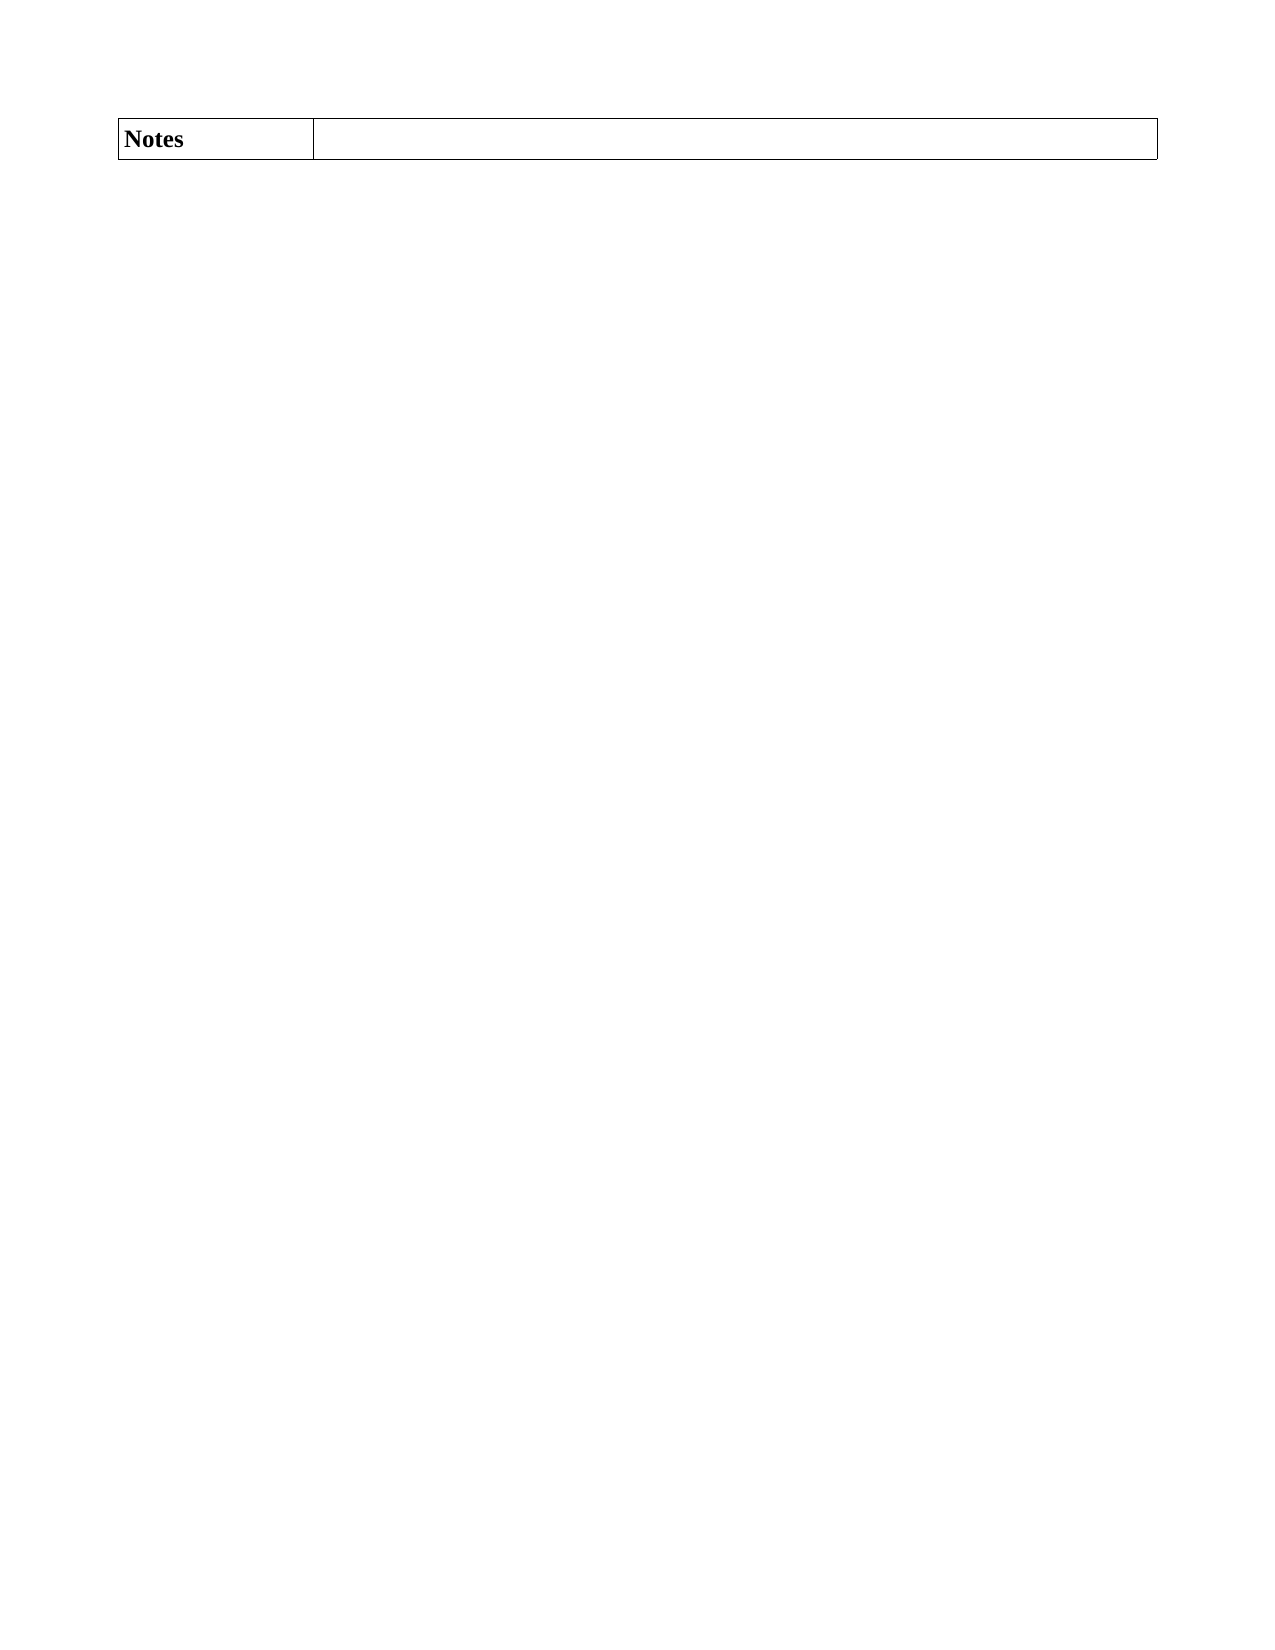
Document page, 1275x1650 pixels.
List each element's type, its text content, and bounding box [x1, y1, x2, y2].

table_cell [314, 119, 1157, 158]
table_cell Notes [119, 119, 313, 158]
